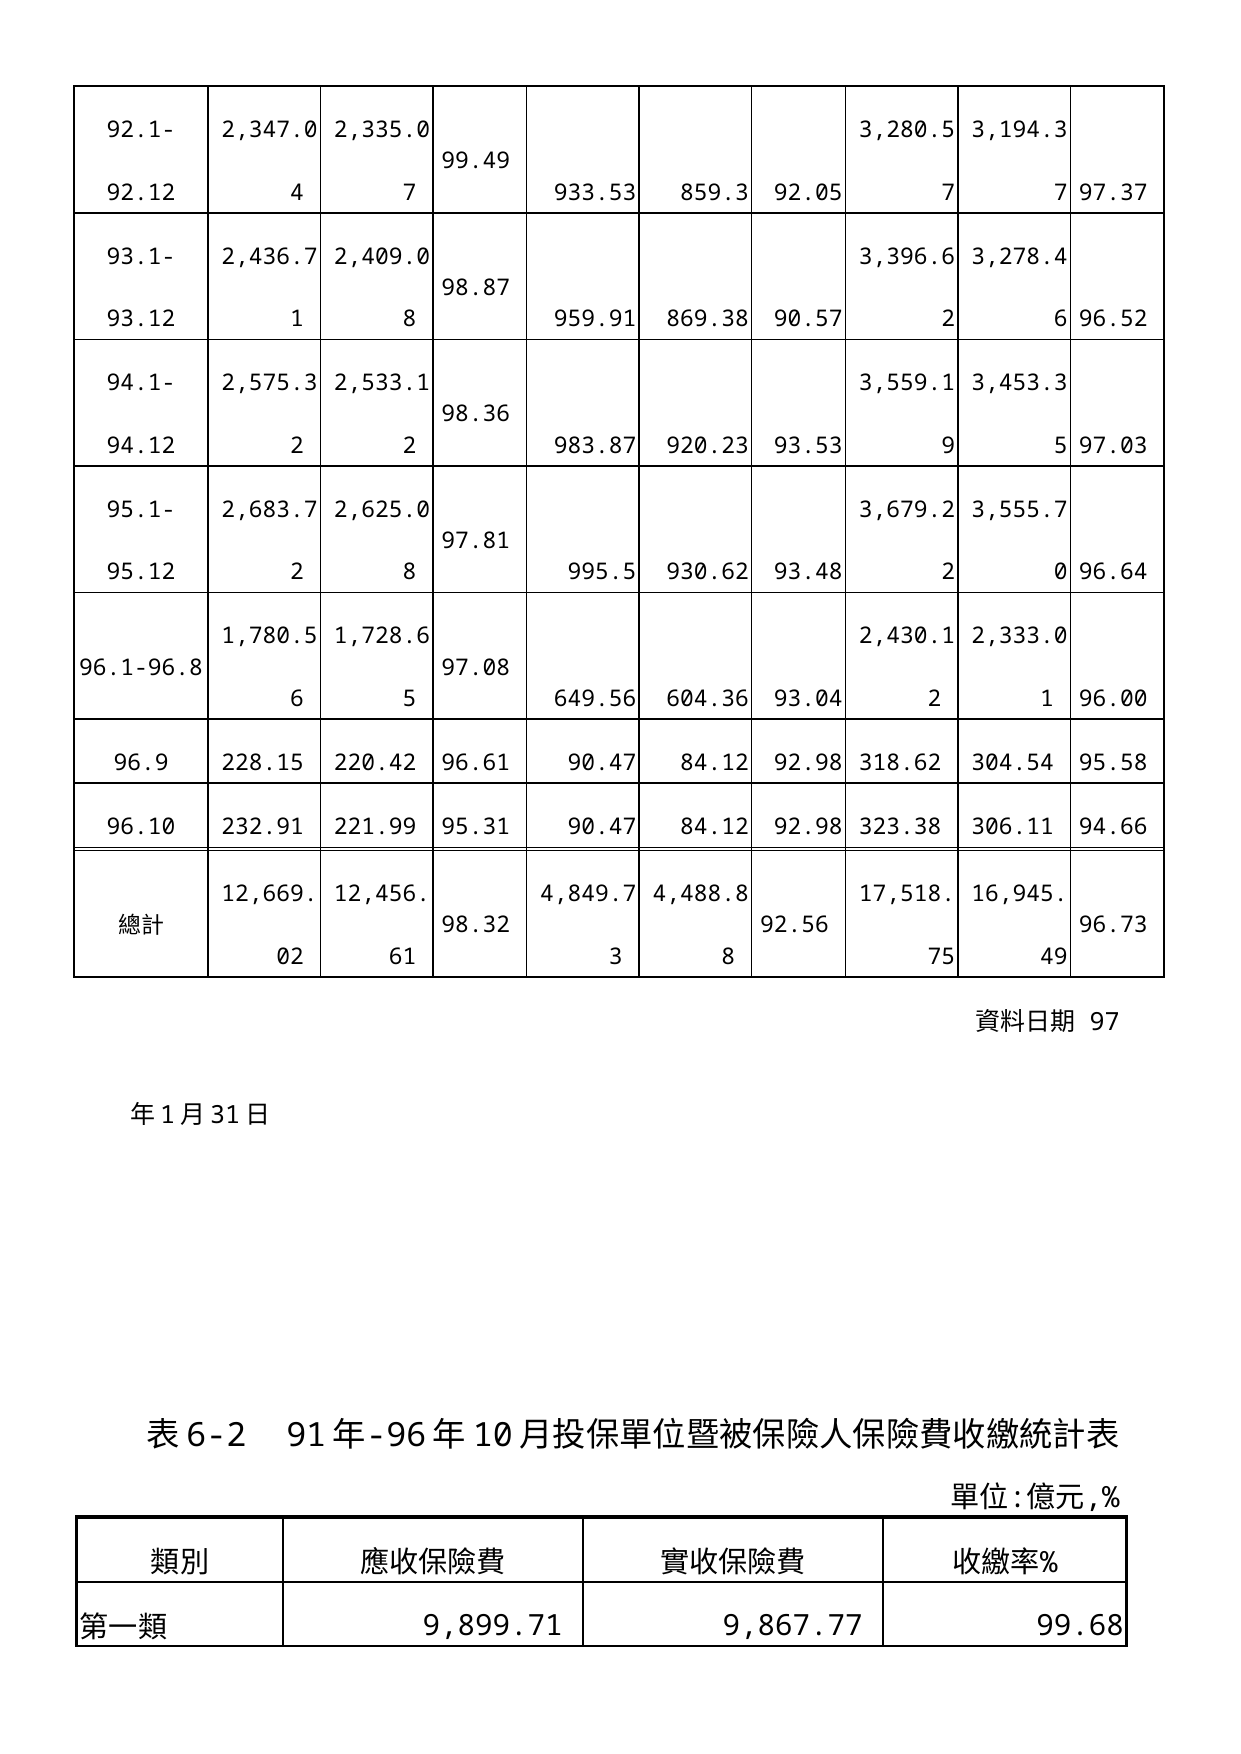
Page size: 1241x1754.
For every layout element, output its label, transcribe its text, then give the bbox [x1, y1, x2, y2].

table_cell 12,456.61 [321, 851, 432, 976]
table_cell 96.73 [1071, 851, 1163, 976]
table_cell 96.61 [434, 720, 526, 782]
table_cell 3,679.22 [846, 467, 957, 592]
table_cell 3,280.57 [846, 87, 957, 212]
table_cell 4,849.73 [527, 851, 638, 976]
table_cell 95.1-95.12 [75, 467, 207, 592]
table_cell 959.91 [527, 214, 638, 338]
table_cell 93.04 [752, 593, 845, 718]
table_cell 4,488.88 [640, 851, 751, 976]
table_cell 93.48 [752, 467, 845, 592]
table_cell 3,453.35 [959, 340, 1070, 465]
table_cell 2,347.04 [209, 87, 320, 212]
table_cell 第一類 [78, 1583, 282, 1645]
table_cell 9,867.77 [584, 1583, 882, 1645]
table_cell 96.00 [1071, 593, 1163, 718]
table_cell 3,559.19 [846, 340, 957, 465]
table_cell 2,409.08 [321, 214, 432, 338]
table_cell 933.53 [527, 87, 638, 212]
text 資料日期 97年1月31日 [130, 978, 1119, 1134]
table_cell 323.38 [846, 784, 957, 846]
table_cell 97.37 [1071, 87, 1163, 212]
table_cell 2,430.12 [846, 593, 957, 718]
table_cell 9,899.71 [284, 1583, 582, 1645]
table_cell 95.58 [1071, 720, 1163, 782]
table_cell 2,533.12 [321, 340, 432, 465]
table_cell 318.62 [846, 720, 957, 782]
table_cell 94.66 [1071, 784, 1163, 846]
table_cell 92.1-92.12 [75, 87, 207, 212]
table_cell 99.49 [434, 87, 526, 212]
table_cell 92.05 [752, 87, 845, 212]
table_cell 604.36 [640, 593, 751, 718]
table_cell 16,945.49 [959, 851, 1070, 976]
table_cell 97.08 [434, 593, 526, 718]
table_cell 220.42 [321, 720, 432, 782]
table_cell 92.98 [752, 720, 845, 782]
table_cell 2,683.72 [209, 467, 320, 592]
table_cell 93.53 [752, 340, 845, 465]
table_cell 2,575.32 [209, 340, 320, 465]
table_cell 3,194.37 [959, 87, 1070, 212]
table_cell 2,335.07 [321, 87, 432, 212]
table_cell 859.3 [640, 87, 751, 212]
table_cell 3,278.46 [959, 214, 1070, 338]
table_header 實收保險費 [584, 1519, 882, 1581]
table_cell 97.81 [434, 467, 526, 592]
table_cell 1,728.65 [321, 593, 432, 718]
table_cell 98.36 [434, 340, 526, 465]
table_header 應收保險費 [284, 1519, 582, 1581]
table_cell 84.12 [640, 720, 751, 782]
table_cell 總計 [75, 851, 207, 976]
table_cell 12,669.02 [209, 851, 320, 976]
table_cell 221.99 [321, 784, 432, 846]
table_cell 94.1-94.12 [75, 340, 207, 465]
table_cell 649.56 [527, 593, 638, 718]
table_cell 98.32 [434, 851, 526, 976]
table_header 收繳率% [884, 1519, 1125, 1581]
table_cell 93.1-93.12 [75, 214, 207, 338]
table_cell 92.56 [752, 851, 845, 976]
text 表6-2 91年-96年10月投保單位暨被保險人保險費收繳統計表 單位:億元,% [130, 1390, 1119, 1515]
table_cell 306.11 [959, 784, 1070, 846]
table_cell 304.54 [959, 720, 1070, 782]
table_cell 930.62 [640, 467, 751, 592]
table_cell 2,625.08 [321, 467, 432, 592]
table_cell 3,396.62 [846, 214, 957, 338]
table_cell 95.31 [434, 784, 526, 846]
table_cell 84.12 [640, 784, 751, 846]
table_cell 228.15 [209, 720, 320, 782]
table_cell 97.03 [1071, 340, 1163, 465]
table_header 類別 [78, 1519, 282, 1581]
table_cell 920.23 [640, 340, 751, 465]
table_cell 1,780.56 [209, 593, 320, 718]
table_cell 2,436.71 [209, 214, 320, 338]
table_cell 96.64 [1071, 467, 1163, 592]
table_cell 90.47 [527, 720, 638, 782]
table_cell 90.57 [752, 214, 845, 338]
table_cell 2,333.01 [959, 593, 1070, 718]
table_cell 99.68 [884, 1583, 1125, 1645]
table_cell 96.9 [75, 720, 207, 782]
table_cell 983.87 [527, 340, 638, 465]
table_cell 98.87 [434, 214, 526, 338]
table_cell 90.47 [527, 784, 638, 846]
table_cell 232.91 [209, 784, 320, 846]
table_cell 17,518.75 [846, 851, 957, 976]
table_cell 96.10 [75, 784, 207, 846]
table_cell 96.1-96.8 [75, 593, 207, 718]
table_cell 96.52 [1071, 214, 1163, 338]
table_cell 92.98 [752, 784, 845, 846]
table_cell 869.38 [640, 214, 751, 338]
table_cell 995.5 [527, 467, 638, 592]
table_cell 3,555.70 [959, 467, 1070, 592]
